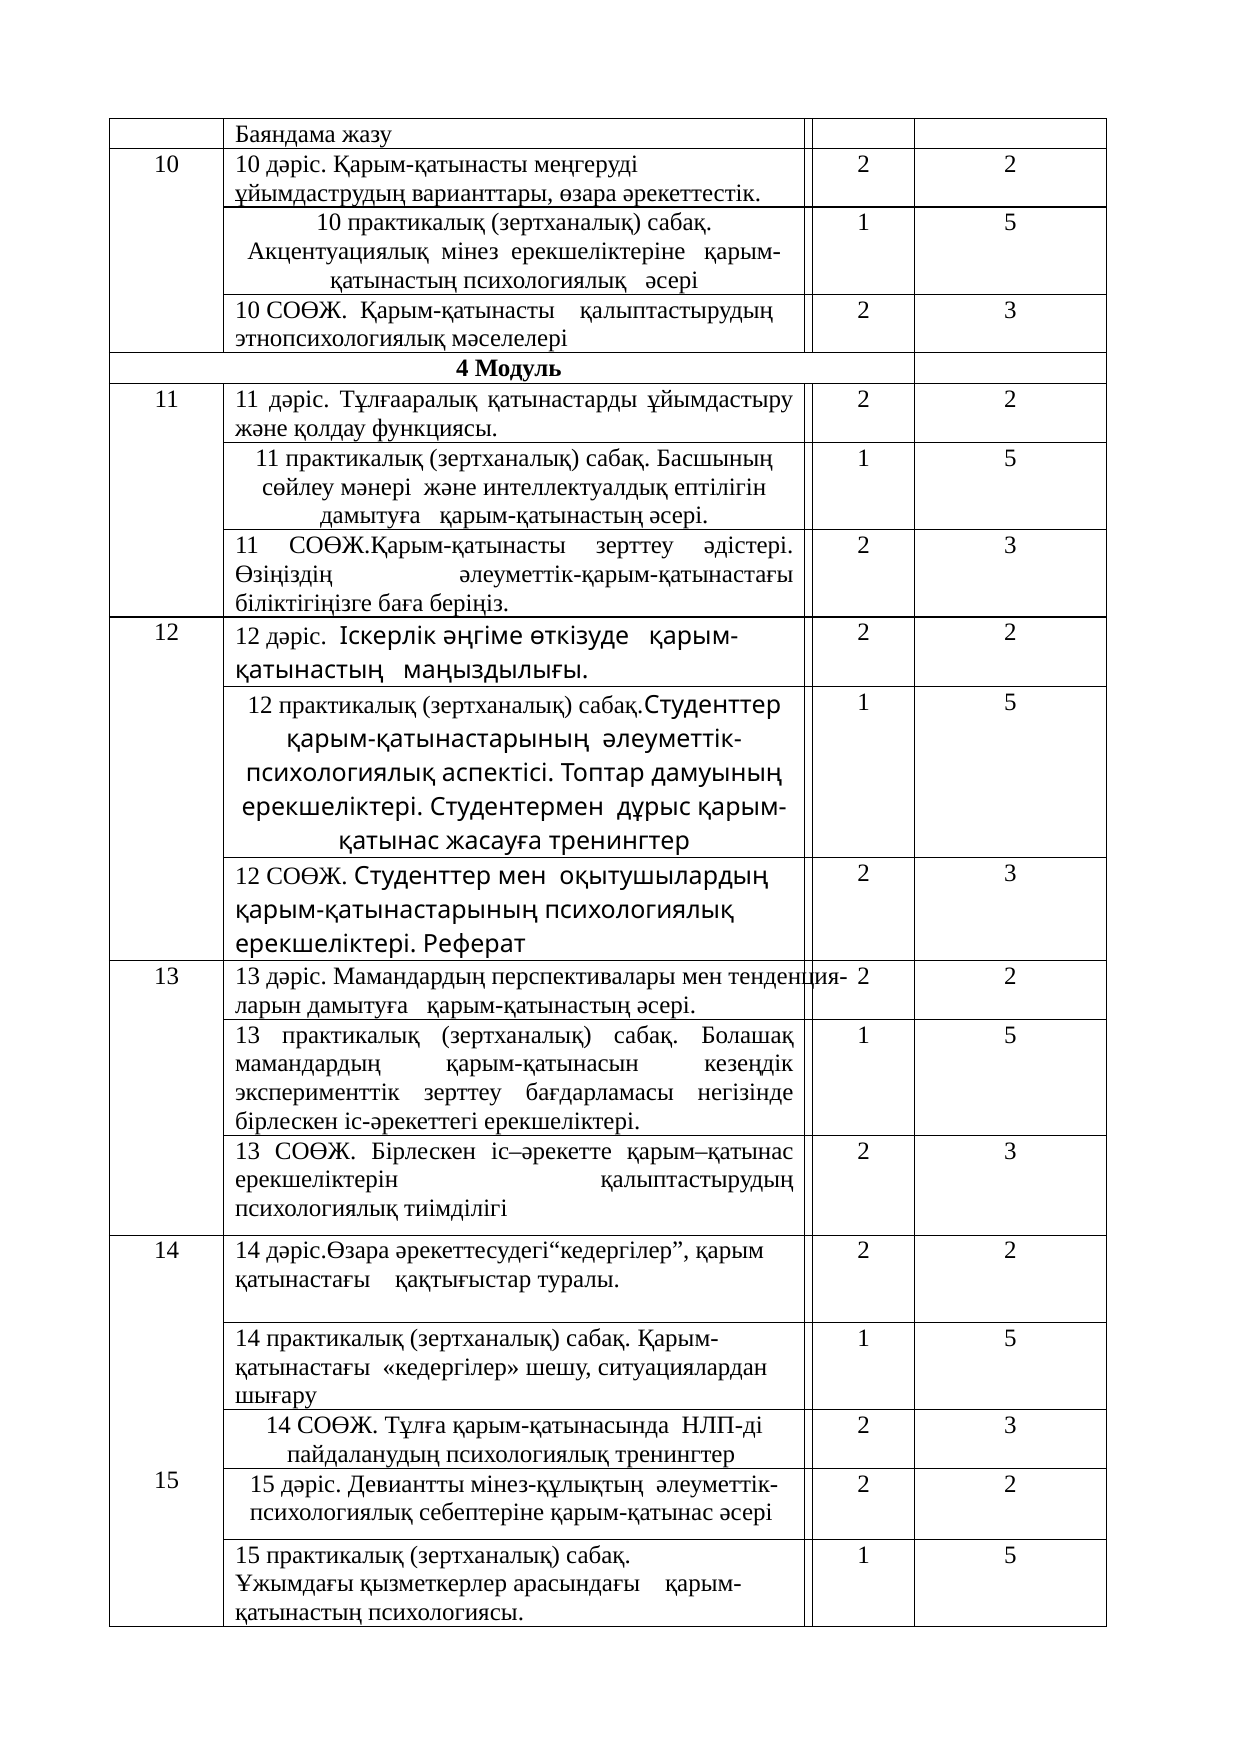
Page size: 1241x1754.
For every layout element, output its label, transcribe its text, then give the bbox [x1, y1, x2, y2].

table_cell 4 Модуль [110, 353, 914, 383]
table_cell 1 [813, 1020, 914, 1135]
table_cell 11 СОӨЖ.Қарым-қатынасты зерттеу әдістері. Өзіңіздің әлеуметтік-қарым-қатынастағы біліктігіңізге баға беріңіз. [224, 530, 804, 616]
table_cell 1 [813, 208, 914, 294]
table_cell [915, 353, 1106, 383]
table_cell [915, 119, 1106, 148]
table_cell 2 [915, 149, 1106, 206]
table_cell 2 [915, 1236, 1106, 1322]
table_cell 11 практикалық (зертханалық) сабақ. Басшының сөйлеу мәнері және интеллектуалдық ептілігін дамытуға қарым-қатынастың әсері. [224, 443, 804, 529]
table_cell 2 [813, 295, 914, 352]
table_cell 5 [915, 687, 1106, 857]
table_cell 14 15 [110, 1236, 223, 1626]
table_cell 13 дәріс. Мамандардың перспективалары мен тенденция- ларын дамытуға қарым-қатынастың әсері. [224, 961, 804, 1019]
table_cell [805, 1136, 812, 1234]
table_cell 1 [813, 687, 914, 857]
table_cell [805, 687, 812, 857]
table_cell 13 СОӨЖ. Бірлескен іс–әрекетте қарым–қатынас ерекшеліктерін қалыптастырудың психологиялық тиімділігі [224, 1136, 804, 1234]
table_cell 1 [813, 1323, 914, 1409]
table_cell 11 [110, 384, 223, 616]
table_cell [805, 1020, 812, 1135]
table_cell 14 СОӨЖ. Тұлға қарым-қатынасында НЛП-ді пайдаланудың психологиялық тренингтер [224, 1410, 804, 1468]
table_cell [805, 295, 812, 352]
table_cell 2 [813, 1236, 914, 1322]
table_cell 2 [915, 1469, 1106, 1539]
table_cell [805, 443, 812, 529]
table_cell 2 [813, 1410, 914, 1468]
table_cell [805, 119, 812, 148]
table_cell [805, 1540, 812, 1626]
table_cell 5 [915, 1020, 1106, 1135]
table_cell 14 практикалық (зертханалық) сабақ. Қарым-қатынастағы «кедергілер» шешу, ситуациялардан шығару [224, 1323, 804, 1409]
table_cell 15 дәріс. Девиантты мінез-құлықтың әлеуметтік-психологиялық себептеріне қарым-қатынас әсері [224, 1469, 804, 1539]
table_cell 2 [813, 1136, 914, 1234]
table_cell 5 [915, 208, 1106, 294]
table_cell 12 СОӨЖ. Студенттер мен оқытушылардың қарым-қатынастарының психологиялық ерекшеліктері. Реферат [224, 858, 804, 960]
table_cell 3 [915, 530, 1106, 616]
table_cell 13 практикалық (зертханалық) сабақ. Болашақ мамандардың қарым-қатынасын кезеңдік эксперименттік зерттеу бағдарламасы негізінде бірлескен іс-әрекеттегі ерекшеліктері. [224, 1020, 804, 1135]
table_cell 10 [110, 149, 223, 352]
table_cell 1 [813, 1540, 914, 1626]
table_cell 2 [813, 1469, 914, 1539]
table_cell 10 практикалық (зертханалық) сабақ. Акцентуациялық мінез ерекшеліктеріне қарым-қатынастың психологиялық әсері [224, 208, 804, 294]
table_cell 15 практикалық (зертханалық) сабақ. Ұжымдағы қызметкерлер арасындағы қарым-қатынастың психологиясы. [224, 1540, 804, 1626]
table_cell 3 [915, 858, 1106, 960]
table_cell 10 дәріс. Қарым-қатынасты меңгеруді ұйымдаструдың варианттары, өзара әрекеттестік. [224, 149, 804, 206]
table_cell [805, 149, 812, 206]
table_cell 2 [915, 618, 1106, 686]
table_cell [805, 1323, 812, 1409]
table_cell 5 [915, 1323, 1106, 1409]
table_cell [805, 984, 812, 1019]
table_cell [805, 858, 812, 960]
table_cell [805, 384, 812, 442]
table_cell 2 [813, 961, 914, 1019]
table_cell 2 [915, 961, 1106, 1019]
table_cell 2 [813, 530, 914, 616]
table_cell 10 СОӨЖ. Қарым-қатынасты қалыптастырудың этнопсихологиялық мәселелері [224, 295, 804, 352]
table_cell [805, 1236, 812, 1322]
table_cell 2 [813, 149, 914, 206]
table_cell 2 [813, 858, 914, 960]
table_cell 12 дәріс. Іскерлік әңгіме өткізуде қарым-қатынастың маңыздылығы. [224, 618, 804, 686]
table_cell 3 [915, 295, 1106, 352]
table_cell [805, 1469, 812, 1539]
table_cell 3 [915, 1410, 1106, 1468]
table_cell 12 [110, 618, 223, 960]
table_cell 3 [915, 1136, 1106, 1234]
table_cell [805, 618, 812, 686]
table_cell [813, 119, 914, 148]
table_cell [805, 208, 812, 294]
table_cell 5 [915, 443, 1106, 529]
table_cell [110, 119, 223, 148]
table_cell 2 [813, 618, 914, 686]
table_cell 5 [915, 1540, 1106, 1626]
table_cell 1 [813, 443, 914, 529]
table_cell 11 дәріс. Тұлғааралық қатынастарды ұйымдастыру және қолдау функциясы. [224, 384, 804, 442]
table_cell 2 [813, 384, 914, 442]
table_cell 2 [915, 384, 1106, 442]
table_cell [805, 530, 812, 616]
table_cell [805, 961, 812, 983]
table_cell Баяндама жазу [224, 119, 804, 148]
table_cell 13 [110, 961, 223, 1234]
table_cell 14 дәріс.Өзара әрекеттесудегі“кедергілер”, қарым қатынастағы қақтығыстар туралы. [224, 1236, 804, 1322]
table_cell [805, 1410, 812, 1468]
table_cell 12 практикалық (зертханалық) сабақ.Студенттер қарым-қатынастарының әлеуметтік-психологиялық аспектісі. Топтар дамуының ерекшеліктері. Студентермен дұрыс қарым-қатынас жасауға тренингтер [224, 687, 804, 857]
